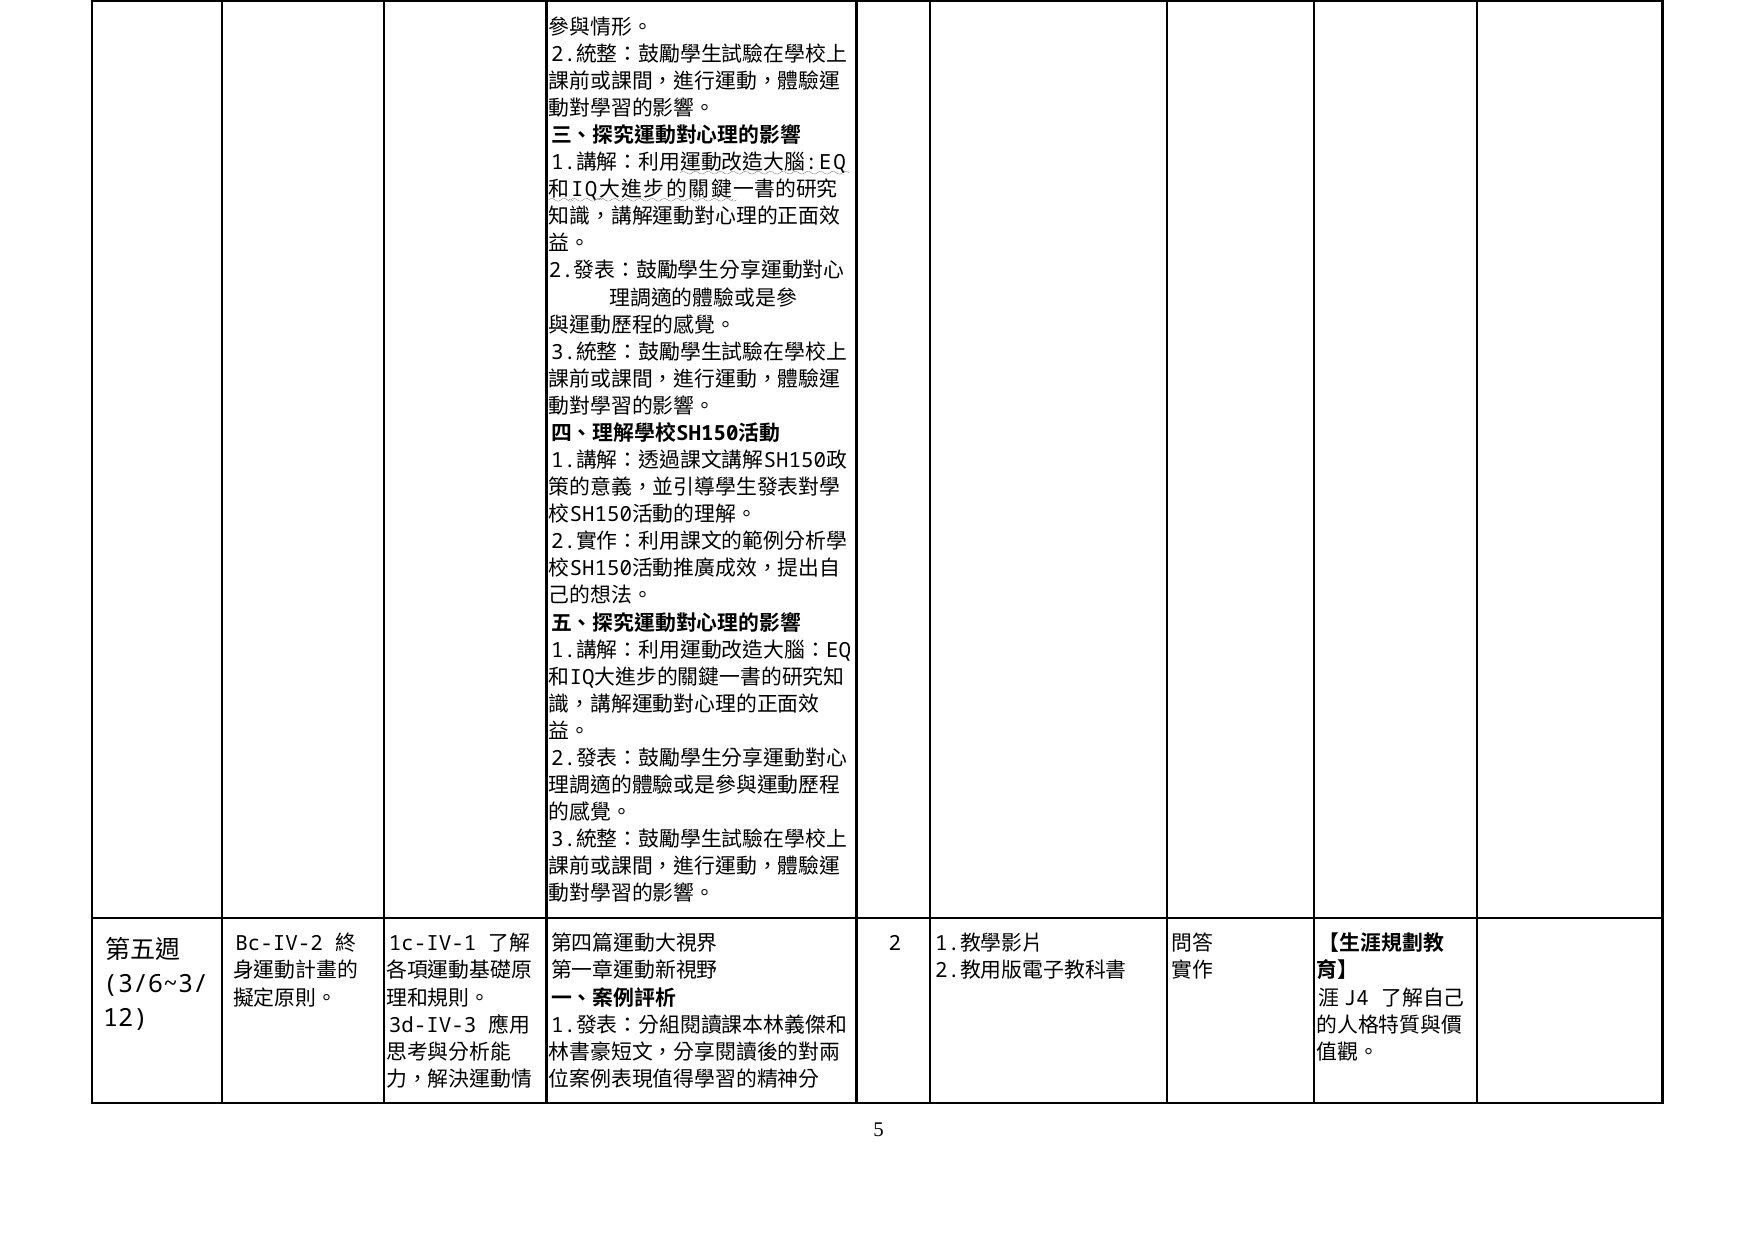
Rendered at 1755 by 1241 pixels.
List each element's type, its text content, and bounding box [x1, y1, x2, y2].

table_cell 1c-IV-1 了解各項運動基礎原理和規則。 3d-IV-3 應用思考與分析能力，解決運動情 [385, 919, 545, 1102]
table_cell Bc-IV-2 終身運動計畫的擬定原則。 [223, 919, 383, 1102]
table_cell [931, 2, 1166, 917]
table_cell 1.教學影片 2.教用版電子教科書 [931, 919, 1166, 1102]
table_cell 第四篇運動大視界 第一章運動新視野 一、案例評析 1.發表：分組閱讀課本林義傑和林書豪短文，分享閱讀後的對兩位案例表現值得學習的精神分 [548, 919, 855, 1102]
table_cell [1478, 2, 1661, 917]
table_cell [858, 2, 929, 917]
table_cell [1478, 919, 1661, 1102]
table_cell 參與情形。 2.統整：鼓勵學生試驗在學校上課前或課間，進行運動，體驗運動對學習的影響。 三、探究運動對心理的影響 1.講解：利用運動改造大腦:EQ和IQ大進步的關鍵一書的研究知識，講解運動對心理的正面效益。 2.發表：鼓勵學生分享運動對心理調適的體驗或是參 與運動歷程的感覺。 3.統整：鼓勵學生試驗在學校上課前或課間，進行運動，體驗運動對學習的影響。 四、理解學校SH150活動 1.講解：透過課文講解SH150政策的意義，並引導學生發表對學校SH150活動的理解。 2.實作：利用課文的範例分析學校SH150活動推廣成效，提出自己的想法。 五、探究運動對心理的影響 1.講解：利用運動改造大腦：EQ和IQ大進步的關鍵一書的研究知識，講解運動對心理的正面效益。 2.發表：鼓勵學生分享運動對心理調適的體驗或是參與運動歷程的感覺。 3.統整：鼓勵學生試驗在學校上課前或課間，進行運動，體驗運動對學習的影響。 [548, 2, 855, 917]
table_cell 【生涯規劃教育】 涯J4 了解自己的人格特質與價值觀。 [1315, 919, 1476, 1102]
table_cell 第五週(3/6~3/12) [93, 919, 221, 1102]
table_cell [223, 2, 383, 917]
table_cell [1315, 2, 1476, 917]
table_cell [385, 2, 545, 917]
table_cell 2 [858, 919, 929, 1102]
table_cell [1168, 2, 1313, 917]
table_cell [93, 2, 221, 917]
table_cell 問答 實作 [1168, 919, 1313, 1102]
